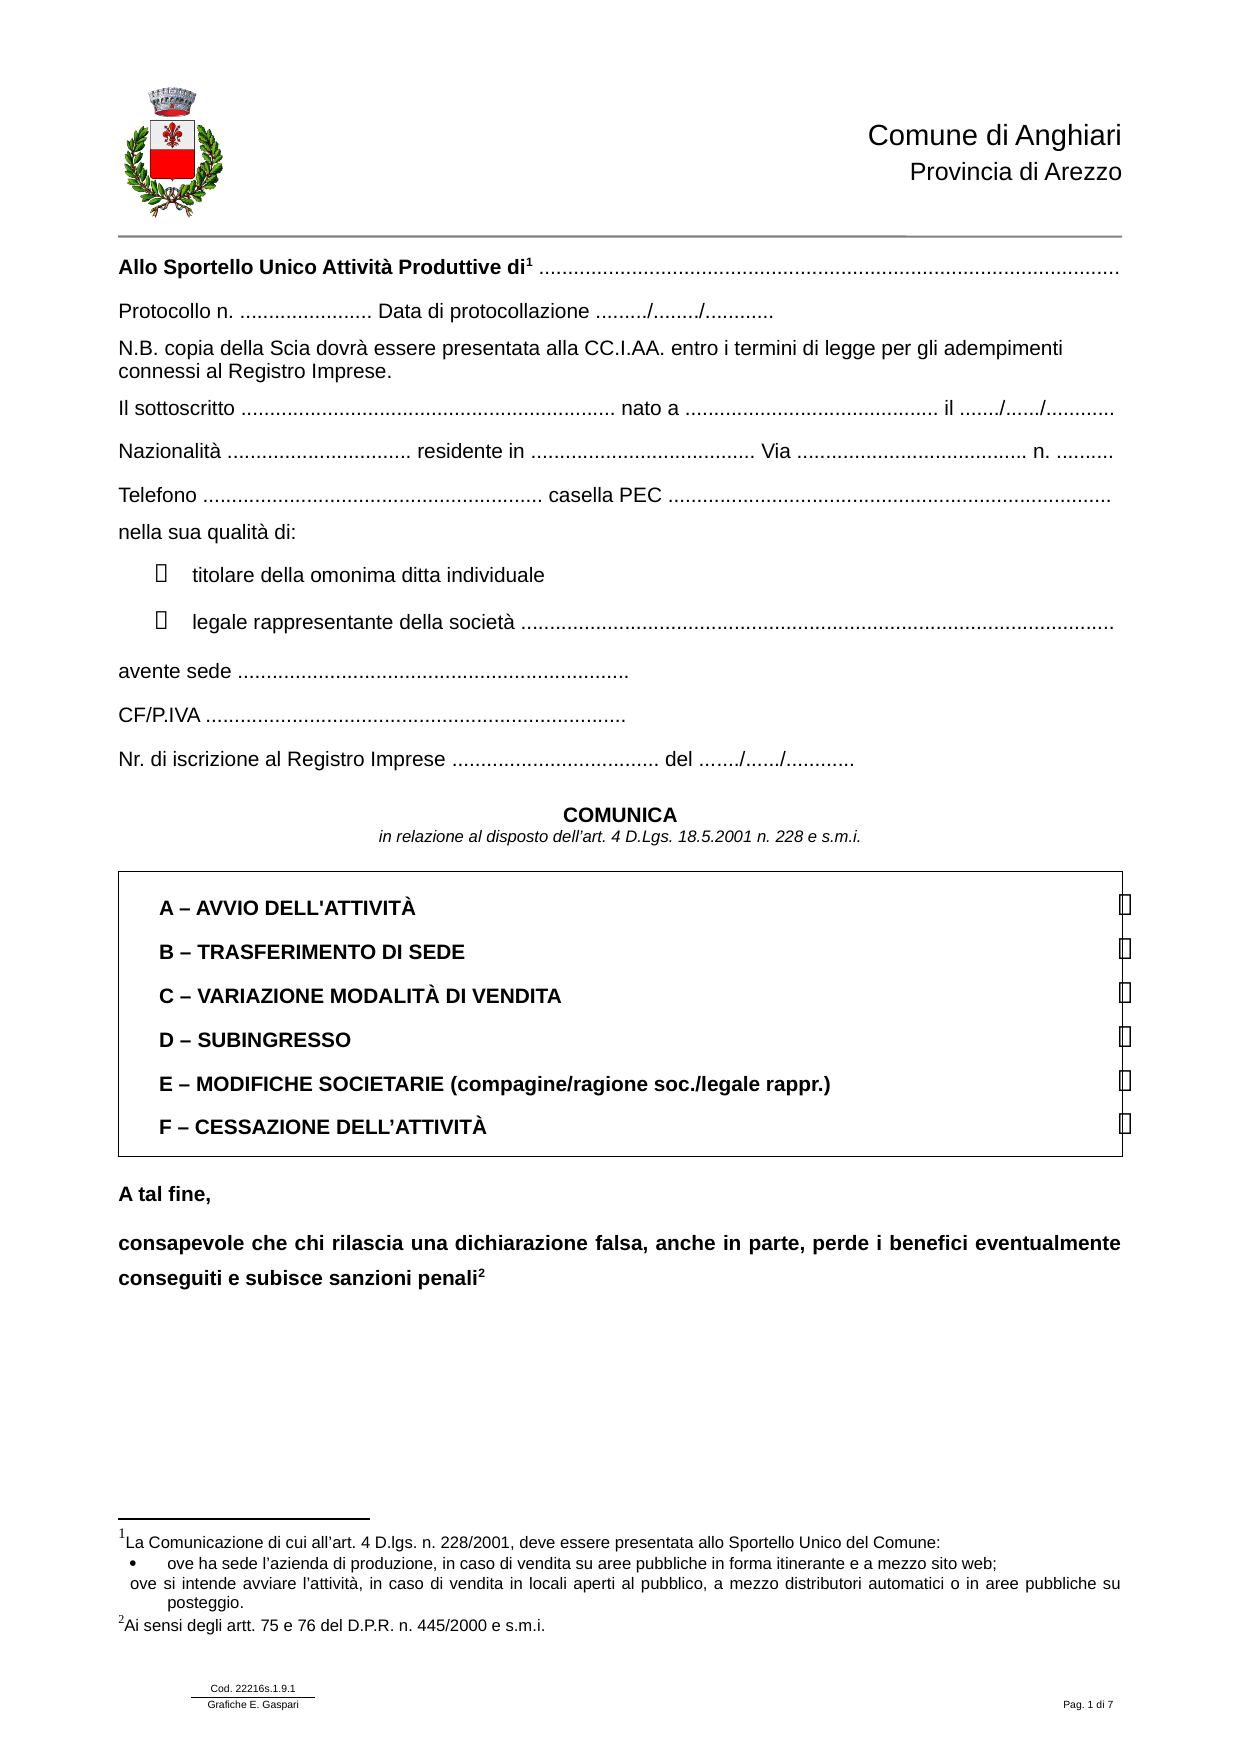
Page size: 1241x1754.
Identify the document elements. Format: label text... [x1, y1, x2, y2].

text CF/P.IVA ......................................................................... [118, 703, 1122, 727]
picture [122, 87, 224, 219]
text ove si intende avviare l’attività, in caso di vendita in locali aperti al pubblico, a mezzo distributori automatici o in aree pubbliche su posteggio. [130, 1573, 1122, 1612]
text Provincia di Arezzo [224, 157, 1122, 185]
text La Comunicazione di cui all’art. 4 D.lgs. n. 228/2001, deve essere presentata allo Sportello Unico del Comune: [118, 1525, 1122, 1554]
text  titolare della omonima ditta individuale [153, 556, 1122, 590]
text Il sottoscritto ................................................................. nato a ............................................ il ......./....../............ [118, 396, 1122, 420]
text nella sua qualità di: [118, 519, 1122, 543]
text consapevole che chi rilascia una dichiarazione falsa, anche in parte, perde i benefici eventualmente conseguiti e subisce sanzioni penali [118, 1230, 1122, 1290]
text Comune di Anghiari [224, 118, 1122, 152]
text avente sede .................................................................... [118, 659, 1122, 683]
text in relazione al disposto dell’art. 4 D.Lgs. 18.5.2001 n. 228 e s.m.i. [118, 827, 1122, 846]
text Protocollo n. ....................... Data di protocollazione ........./......../............ [118, 299, 1122, 323]
text COMUNICA [118, 803, 1122, 827]
list ove ha sede l’azienda di produzione, in caso di vendita su aree pubbliche in forma itinerante e a mezzo sito web; [130, 1554, 1122, 1573]
text Allo Sportello Unico Attività Produttive di [118, 255, 1122, 279]
text N.B. copia della Scia dovrà essere presentata alla CC.I.AA. entro i termini di legge per gli adempimenti connessi al Registro Imprese. [118, 335, 1122, 383]
table_header A – AVVIO DELL'ATTIVITÀ  B – TRASFERIMENTO DI SEDE  C – VARIAZIONE MODALITÀ DI VENDITA  D – SUBINGRESSO  E – MODIFICHE SOCIETARIE (compagine/ragione soc./legale rappr.)  F – CESSAZIONE DELL’ATTIVITÀ  [119, 872, 1122, 1156]
text  legale rappresentante della società ....................................................................................................... [153, 602, 1122, 637]
text Telefono ........................................................... casella PEC ............................................................................. [118, 483, 1122, 507]
text Nr. di iscrizione al Registro Imprese .................................... del ......./....../............ [118, 747, 1122, 771]
text Ai sensi degli artt. 75 e 76 del D.P.R. n. 445/2000 e s.m.i. [118, 1612, 1122, 1636]
text Nazionalità ................................ residente in ....................................... Via ........................................ n. .......... [118, 439, 1122, 463]
text A tal fine, [118, 1182, 1122, 1206]
